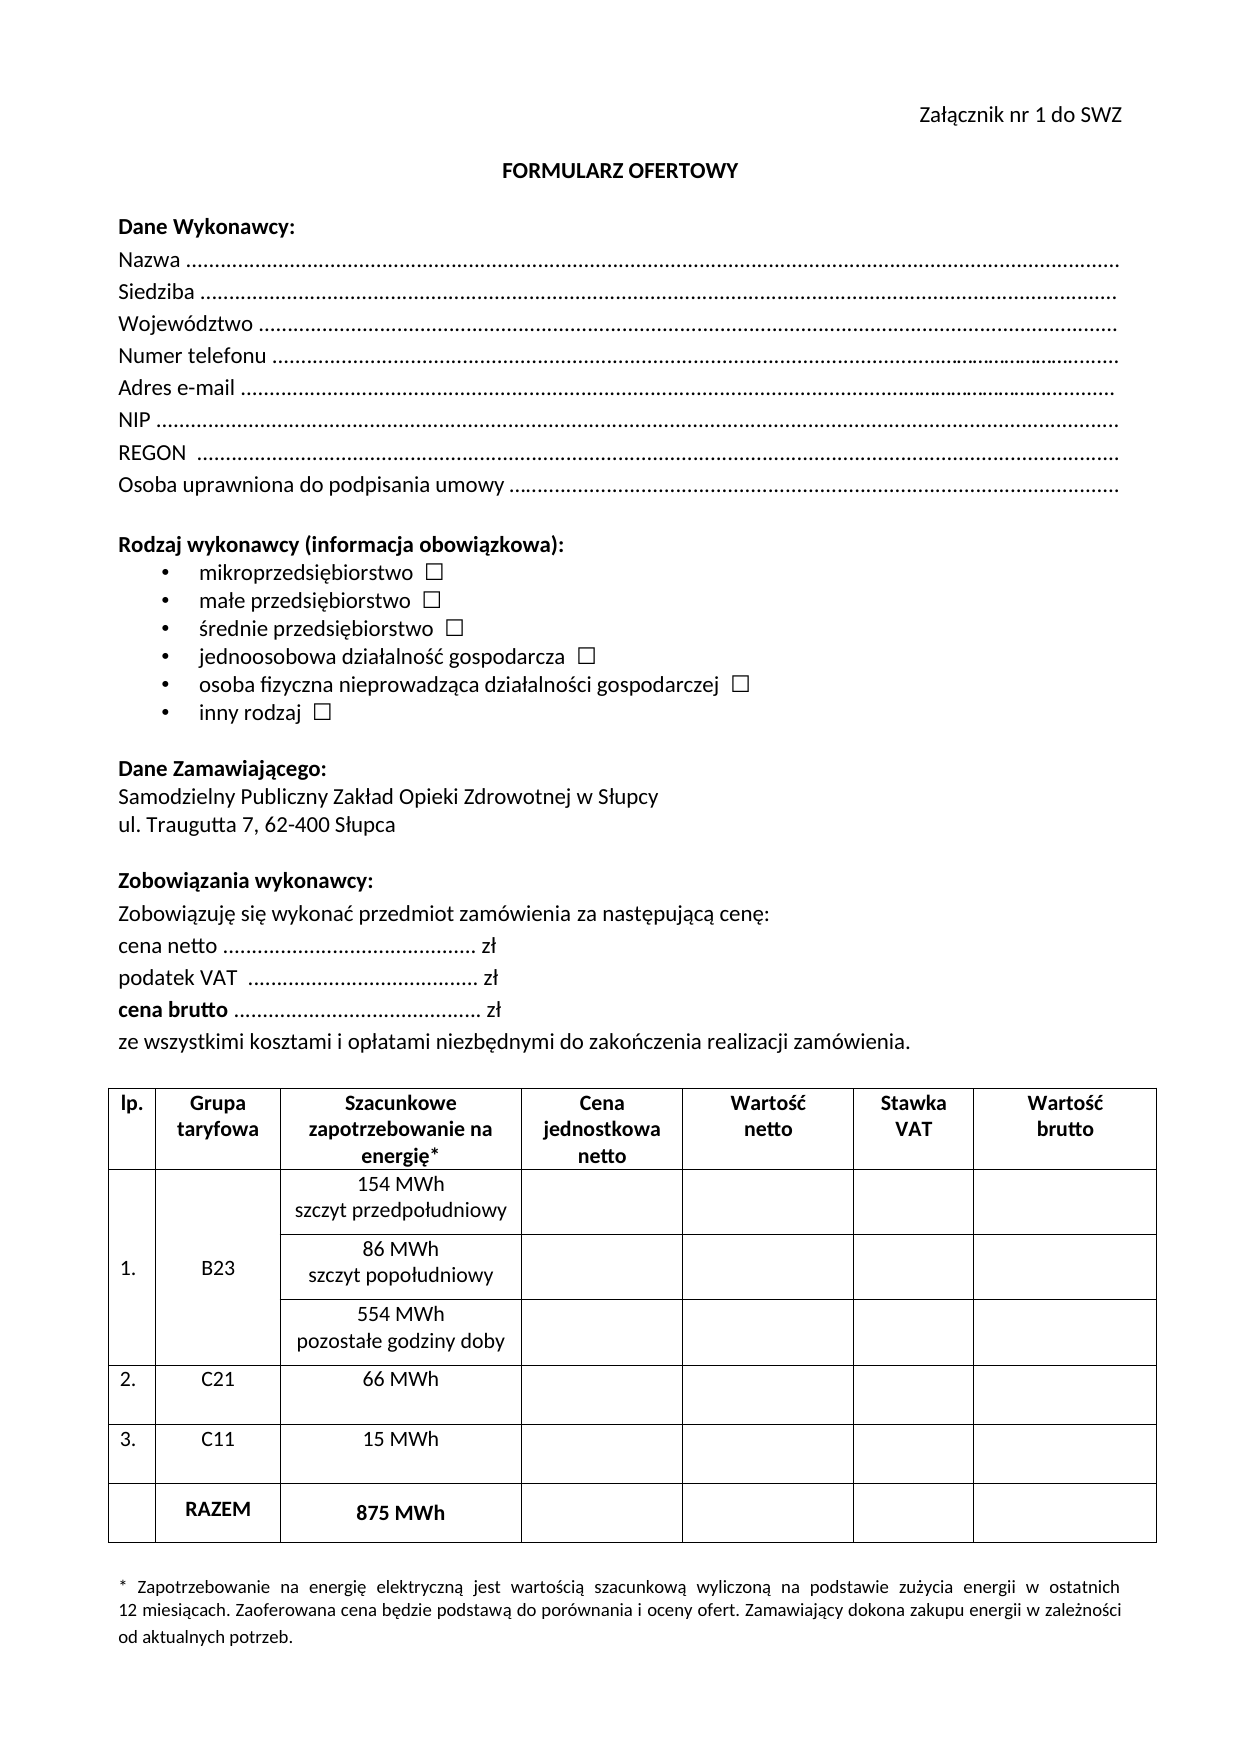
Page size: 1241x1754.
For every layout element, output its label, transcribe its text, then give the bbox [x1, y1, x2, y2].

list średnie przedsiębiorstwo ☐ [161, 614, 1122, 642]
table_cell [974, 1484, 1156, 1542]
table_cell [683, 1484, 853, 1542]
table_cell RAZEM [156, 1484, 280, 1542]
table_cell [522, 1235, 682, 1299]
text REGON ................................................................................................................................................................ [118, 438, 1122, 466]
table_cell [683, 1366, 853, 1424]
table_header Szacunkowe zapotrzebowanie na energię* [281, 1089, 521, 1169]
text Osoba uprawniona do podpisania umowy …....................................................................................................... [118, 470, 1122, 498]
table_cell [854, 1170, 973, 1234]
text Samodzielny Publiczny Zakład Opieki Zdrowotnej w Słupcy [118, 782, 1122, 810]
table_header Wartość netto [683, 1089, 853, 1169]
table_cell [854, 1366, 973, 1424]
text NIP ....................................................................................................................................................................... [118, 406, 1122, 434]
table_cell B23 [156, 1170, 280, 1364]
list jednoosobowa działalność gospodarcza ☐ [161, 642, 1122, 670]
table_cell [854, 1235, 973, 1299]
table_header Cena jednostkowa netto [522, 1089, 682, 1169]
text podatek VAT ........................................ zł [118, 963, 1122, 991]
table_header Stawka VAT [854, 1089, 973, 1169]
text Numer telefonu ....................................................................................................................……………………......... [118, 341, 1122, 369]
table_cell [522, 1484, 682, 1542]
table_cell [522, 1170, 682, 1234]
text cena brutto ........................................... zł [118, 995, 1122, 1023]
table_cell 1. [109, 1170, 155, 1364]
list osoba fizyczna nieprowadząca działalności gospodarczej ☐ [161, 670, 1122, 698]
table_cell [522, 1300, 682, 1364]
table_cell C11 [156, 1425, 280, 1483]
text Nazwa .................................................................................................................................................................. [118, 245, 1122, 273]
table_cell 2. [109, 1366, 155, 1424]
table_cell 154 MWh szczyt przedpołudniowy [281, 1170, 521, 1234]
table_cell [974, 1425, 1156, 1483]
table_cell [109, 1484, 155, 1542]
list inny rodzaj ☐ [161, 698, 1122, 726]
table_cell [683, 1235, 853, 1299]
table_cell 554 MWh pozostałe godziny doby [281, 1300, 521, 1364]
text Województwo ..................................................................................................................................................... [118, 309, 1122, 337]
table_cell [522, 1366, 682, 1424]
text ze wszystkimi kosztami i opłatami niezbędnymi do zakończenia realizacji zamówienia. [118, 1027, 1122, 1055]
text Dane Zamawiającego: [118, 754, 1122, 782]
text cena netto ............................................ zł [118, 931, 1122, 959]
table_cell [854, 1484, 973, 1542]
text Adres e-mail ...................................................................................................................………………………............ [118, 373, 1122, 401]
table_cell 875 MWh [281, 1484, 521, 1542]
table_cell [974, 1300, 1156, 1364]
table_cell [522, 1425, 682, 1483]
table_cell [974, 1170, 1156, 1234]
table_cell [974, 1235, 1156, 1299]
table_cell [854, 1425, 973, 1483]
table_cell 3. [109, 1425, 155, 1483]
table_cell [683, 1300, 853, 1364]
text Zobowiązuję się wykonać przedmiot zamówienia za następującą cenę: [118, 899, 1122, 927]
table_cell C21 [156, 1366, 280, 1424]
table_header Wartość brutto [974, 1089, 1156, 1169]
text Siedziba ............................................................................................................................................................... [118, 277, 1122, 305]
text Załącznik nr 1 do SWZ [118, 100, 1122, 128]
list małe przedsiębiorstwo ☐ [161, 586, 1122, 614]
text Rodzaj wykonawcy (informacja obowiązkowa): [118, 530, 1122, 558]
table_cell [683, 1170, 853, 1234]
table_cell [683, 1425, 853, 1483]
text Zobowiązania wykonawcy: [118, 866, 1122, 894]
table_cell 86 MWh szczyt popołudniowy [281, 1235, 521, 1299]
list mikroprzedsiębiorstwo ☐ [161, 558, 1122, 586]
table_header Grupa taryfowa [156, 1089, 280, 1169]
table_cell [974, 1366, 1156, 1424]
table_cell 66 MWh [281, 1366, 521, 1424]
text Dane Wykonawcy: [118, 212, 1122, 241]
table_cell 15 MWh [281, 1425, 521, 1483]
text ul. Traugutta 7, 62-400 Słupca [118, 810, 1122, 838]
table_header lp. [109, 1089, 155, 1169]
text * Zapotrzebowanie na energię elektryczną jest wartością szacunkową wyliczoną na podstawie zużycia energii w ostatnich 12 miesiącach. Zaoferowana cena będzie podstawą do porównania i oceny ofert. Zamawiający dokona zakupu energii w zależności od aktualnych potrzeb. [118, 1575, 1122, 1649]
text FORMULARZ OFERTOWY [118, 156, 1122, 184]
table_cell [854, 1300, 973, 1364]
